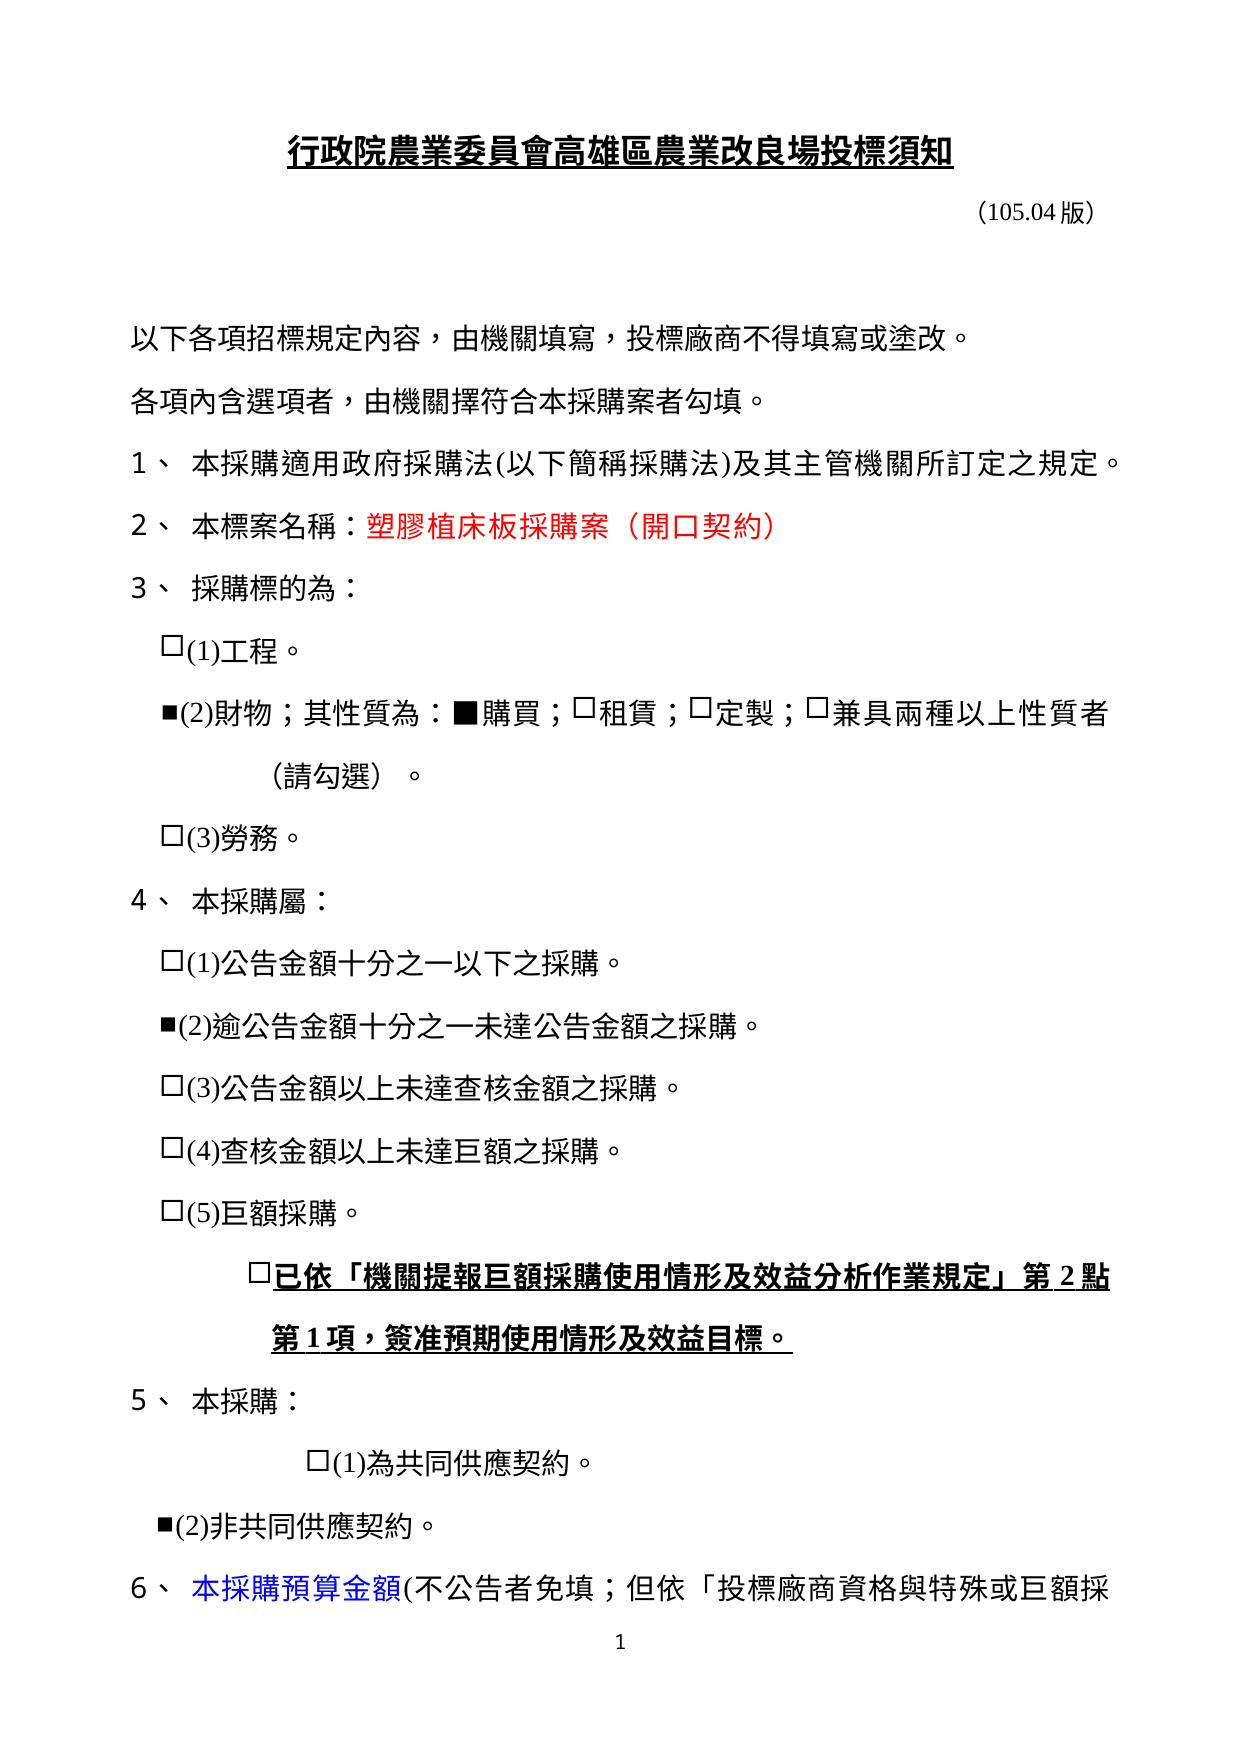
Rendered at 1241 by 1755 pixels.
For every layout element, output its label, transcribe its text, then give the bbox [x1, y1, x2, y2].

list 本採購適用政府採購法(以下簡稱採購法)及其主管機關所訂定之規定。 [130, 420, 1110, 483]
text 以下各項招標規定內容，由機關填寫，投標廠商不得填寫或塗改。 [130, 295, 1110, 358]
text (1)工程。 [130, 608, 1110, 670]
text ■(2)非共同供應契約。 [130, 1483, 1110, 1545]
text 行政院農業委員會高雄區農業改良場投標須知 [130, 108, 1110, 170]
list 本採購屬： [130, 858, 1110, 920]
text (1)為共同供應契約。 [283, 1420, 1110, 1483]
list 本採購： [130, 1358, 1110, 1420]
text 已依「機關提報巨額採購使用情形及效益分析作業規定」第2點第1項，簽准預期使用情形及效益目標。 [246, 1233, 1110, 1358]
text (4)查核金額以上未達巨額之採購。 [130, 1108, 1110, 1170]
list 本採購預算金額(不公告者免填；但依「投標廠商資格與特殊或巨額採購認定標準」第5條第3項規定辦理者，或屬公告金額以上採購之公開招標、選擇性招標及限制性招標之公開評選，除轉售或供製造加工後轉售之採購、預算金額涉及商業機密或機關認為不宜公開外，應公開預算金額)：新臺幣18萬元整。 [130, 1545, 1110, 1608]
text (3)勞務。 [130, 795, 1110, 858]
list 採購標的為： [130, 545, 1110, 608]
text ■(2)財物；其性質為：■購買；租賃；定製；兼具兩種以上性質者（請勾選）。 [130, 670, 1110, 795]
text (1)公告金額十分之一以下之採購。 [130, 920, 1110, 983]
text （105.04版） [130, 170, 1110, 233]
text 各項內含選項者，由機關擇符合本採購案者勾填。 [130, 358, 1110, 420]
text ■(2)逾公告金額十分之一未達公告金額之採購。 [130, 983, 1110, 1045]
text (3)公告金額以上未達查核金額之採購。 [130, 1045, 1110, 1108]
text (5)巨額採購。 [130, 1170, 1110, 1233]
list 本標案名稱：塑膠植床板採購案（開口契約） [130, 483, 1110, 545]
